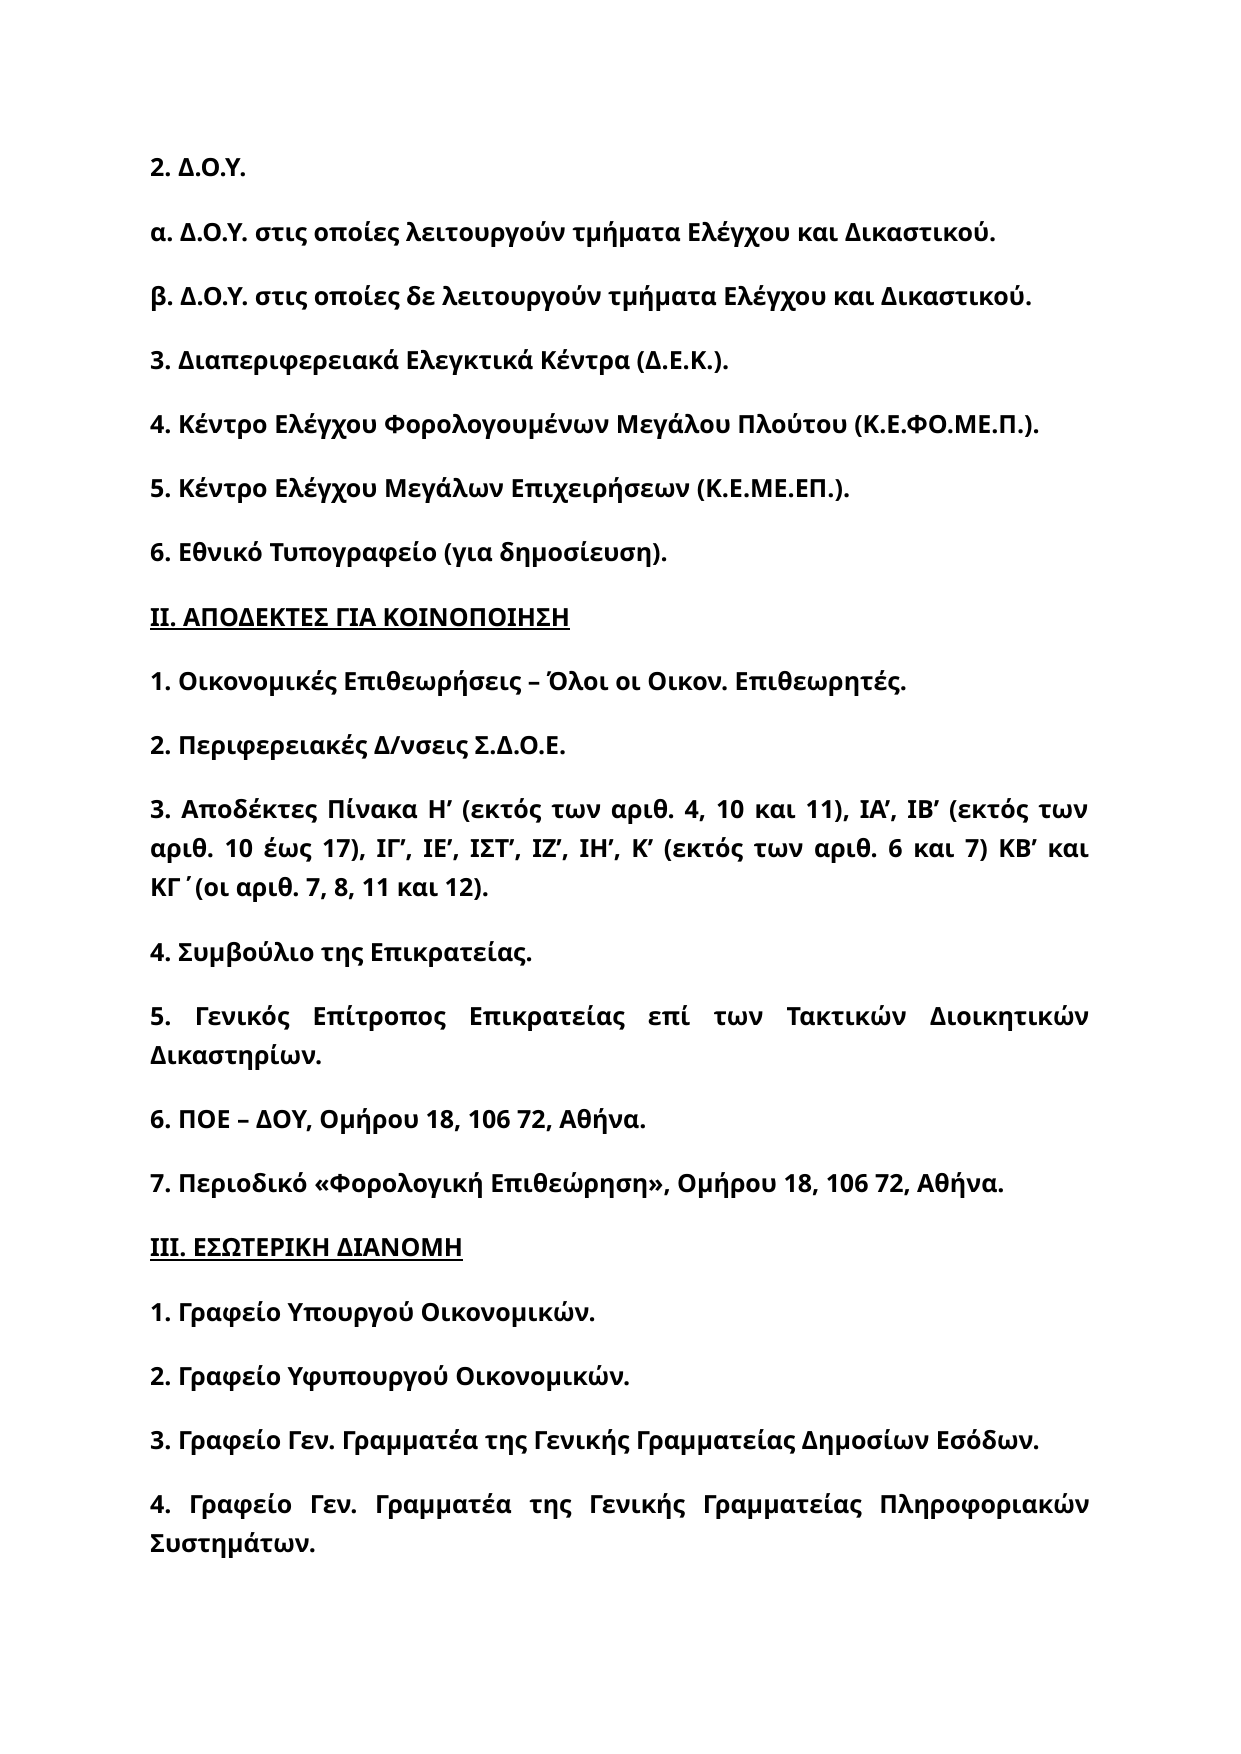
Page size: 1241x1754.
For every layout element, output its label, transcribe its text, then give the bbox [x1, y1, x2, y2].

text 5. Γενικός Επίτροπος Επικρατείας επί των Τακτικών Διοικητικών Δικαστηρίων. [150, 998, 1090, 1072]
text 3. Αποδέκτες Πίνακα Η’ (εκτός των αριθ. 4, 10 και 11), ΙΑ’, ΙΒ’ (εκτός των αριθ. 10 έως 17), ΙΓ’, ΙΕ’, ΙΣΤ’, ΙΖ’, ΙΗ’, Κ’ (εκτός των αριθ. 6 και 7) ΚΒ’ και ΚΓ΄(οι αριθ. 7, 8, 11 και 12). [150, 792, 1090, 904]
text α. Δ.Ο.Υ. στις οποίες λειτουργούν τμήματα Ελέγχου και Δικαστικού. [150, 214, 1090, 248]
text 4. Κέντρο Ελέγχου Φορολογουμένων Μεγάλου Πλούτου (Κ.Ε.ΦΟ.ΜΕ.Π.). [150, 407, 1090, 441]
text 1. Γραφείο Υπουργού Οικονομικών. [150, 1294, 1090, 1328]
text 6. Εθνικό Τυπογραφείο (για δημοσίευση). [150, 535, 1090, 569]
text β. Δ.Ο.Υ. στις οποίες δε λειτουργούν τμήματα Ελέγχου και Δικαστικού. [150, 278, 1090, 312]
text 2. Γραφείο Υφυπουργού Οικονομικών. [150, 1358, 1090, 1392]
text 6. ΠΟΕ – ΔΟΥ, Ομήρου 18, 106 72, Αθήνα. [150, 1102, 1090, 1136]
text 7. Περιοδικό «Φορολογική Επιθεώρηση», Ομήρου 18, 106 72, Αθήνα. [150, 1166, 1090, 1200]
text 2. Δ.Ο.Υ. [150, 150, 1090, 184]
text ΙΙ. ΑΠΟΔΕΚΤΕΣ ΓΙΑ ΚΟΙΝΟΠΟΙΗΣΗ [150, 599, 1090, 633]
text 3. Διαπεριφερειακά Ελεγκτικά Κέντρα (Δ.Ε.Κ.). [150, 342, 1090, 377]
text 4. Γραφείο Γεν. Γραμματέα της Γενικής Γραμματείας Πληροφοριακών Συστημάτων. [150, 1487, 1090, 1560]
text 1. Οικονομικές Επιθεωρήσεις – Όλοι οι Οικον. Επιθεωρητές. [150, 663, 1090, 697]
text 3. Γραφείο Γεν. Γραμματέα της Γενικής Γραμματείας Δημοσίων Εσόδων. [150, 1422, 1090, 1457]
text 2. Περιφερειακές Δ/νσεις Σ.Δ.Ο.Ε. [150, 727, 1090, 762]
text ΙΙΙ. ΕΣΩΤΕΡΙΚΗ ΔΙΑΝΟΜΗ [150, 1230, 1090, 1264]
text 5. Κέντρο Ελέγχου Μεγάλων Επιχειρήσεων (Κ.Ε.ΜΕ.ΕΠ.). [150, 471, 1090, 505]
text 4. Συμβούλιο της Επικρατείας. [150, 934, 1090, 968]
